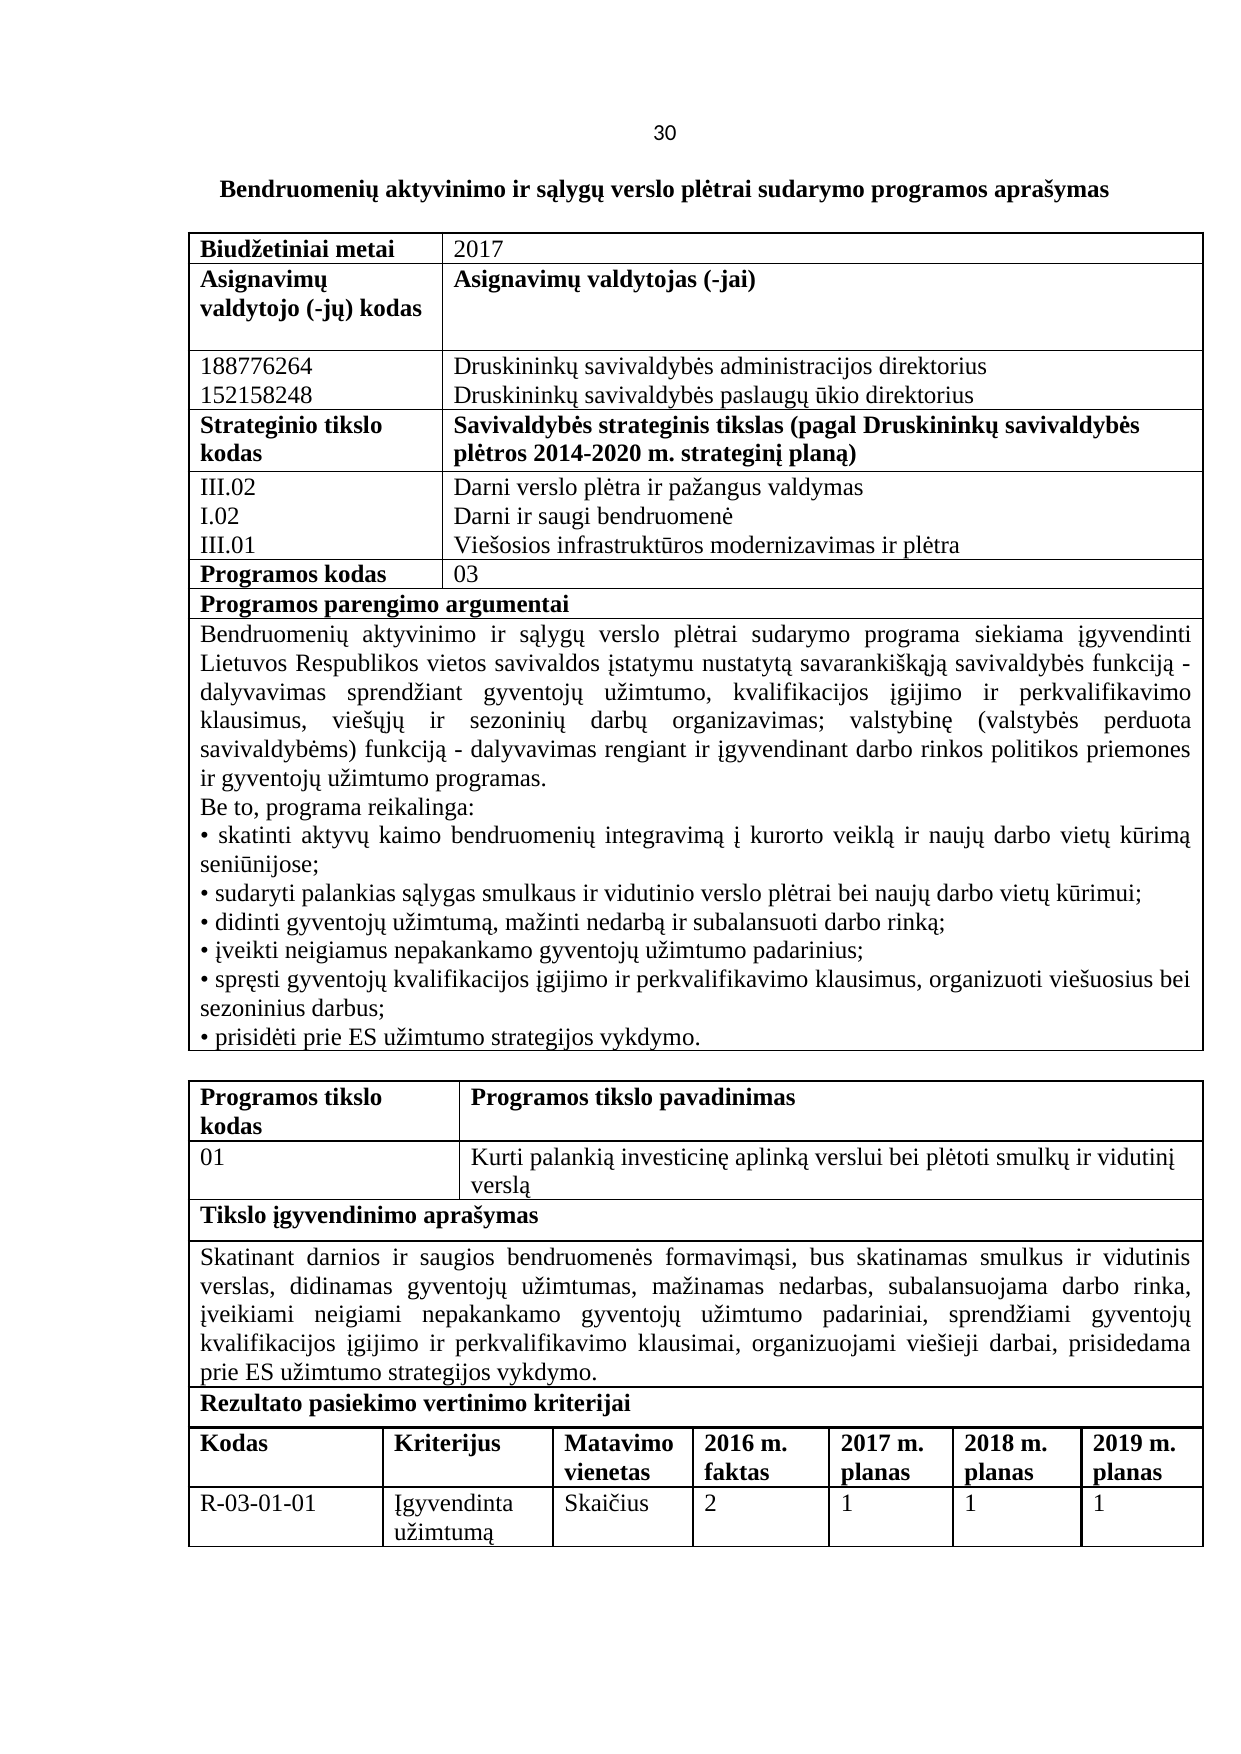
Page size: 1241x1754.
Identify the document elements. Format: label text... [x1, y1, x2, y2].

table_cell Matavimo vienetas [554, 1429, 692, 1486]
table_cell 188776264 152158248 [190, 351, 442, 409]
table_cell Skatinant darnios ir saugios bendruomenės formavimąsi, bus skatinamas smulkus ir vidutinis verslas, didinamas gyventojų užimtumas, mažinamas nedarbas, subalansuojama darbo rinka, įveikiami neigiami nepakankamo gyventojų užimtumo padariniai, sprendžiami gyventojų kvalifikacijos įgijimo ir perkvalifikavimo klausimai, organizuojami viešieji darbai, prisidedama prie ES užimtumo strategijos vykdymo. [190, 1242, 1202, 1386]
table_cell 2016 m. faktas [694, 1429, 828, 1486]
table_header Programos tikslo kodas [190, 1082, 459, 1140]
table_cell 1 [830, 1488, 952, 1546]
table_cell Savivaldybės strateginis tikslas (pagal Druskininkų savivaldybės plėtros 2014-2020 m. strateginį planą) [443, 410, 1202, 471]
table_cell Kodas [190, 1429, 382, 1486]
table_cell R-03-01-01 [190, 1488, 382, 1546]
table_cell 01 [190, 1142, 459, 1199]
table_cell Rezultato pasiekimo vertinimo kriterijai [190, 1388, 1202, 1426]
table_cell 2 [694, 1488, 828, 1546]
table_cell 1 [1083, 1488, 1202, 1546]
table_header 2017 [443, 234, 1202, 263]
table_cell Programos kodas [190, 560, 442, 588]
text Bendruomenių aktyvinimo ir sąlygų verslo plėtrai sudarymo programos aprašymas [177, 174, 1152, 203]
table_cell Tikslo įgyvendinimo aprašymas [190, 1200, 1202, 1240]
table_cell Asignavimų valdytojo (-jų) kodas [190, 264, 442, 350]
table_cell 1 [954, 1488, 1080, 1546]
table_header Biudžetiniai metai [190, 234, 442, 263]
table_cell 2017 m. planas [830, 1429, 952, 1486]
table_cell Asignavimų valdytojas (-jai) [443, 264, 1202, 350]
table_cell Druskininkų savivaldybės administracijos direktorius Druskininkų savivaldybės paslaugų ūkio direktorius [443, 351, 1202, 409]
table_cell Kurti palankią investicinę aplinką verslui bei plėtoti smulkų ir vidutinį verslą [460, 1142, 1202, 1199]
table_cell 03 [443, 560, 1202, 588]
table_cell 2019 m. planas [1083, 1429, 1202, 1486]
table_cell Kriterijus [384, 1429, 552, 1486]
table_cell Strateginio tikslo kodas [190, 410, 442, 471]
table_cell 2018 m. planas [954, 1429, 1080, 1486]
table_header Programos tikslo pavadinimas [460, 1082, 1202, 1140]
table_cell III.02 I.02 III.01 [190, 472, 442, 558]
table_cell Darni verslo plėtra ir pažangus valdymas Darni ir saugi bendruomenė Viešosios infrastruktūros modernizavimas ir plėtra [443, 472, 1202, 558]
table_cell Įgyvendinta užimtumą [384, 1488, 552, 1546]
table_cell Programos parengimo argumentai [190, 589, 1202, 618]
table_cell Skaičius [554, 1488, 692, 1546]
table_cell Bendruomenių aktyvinimo ir sąlygų verslo plėtrai sudarymo programa siekiama įgyvendinti Lietuvos Respublikos vietos savivaldos įstatymu nustatytą savarankiškąją savivaldybės funkciją - dalyvavimas sprendžiant gyventojų užimtumo, kvalifikacijos įgijimo ir perkvalifikavimo klausimus, viešųjų ir sezoninių darbų organizavimas; valstybinę (valstybės perduota savivaldybėms) funkciją - dalyvavimas rengiant ir įgyvendinant darbo rinkos politikos priemones ir gyventojų užimtumo programas. Be to, programa reikalinga: • skatinti aktyvų kaimo bendruomenių integravimą į kurorto veiklą ir naujų darbo vietų kūrimą seniūnijose; • sudaryti palankias sąlygas smulkaus ir vidutinio verslo plėtrai bei naujų darbo vietų kūrimui; • didinti gyventojų užimtumą, mažinti nedarbą ir subalansuoti darbo rinką; • įveikti neigiamus nepakankamo gyventojų užimtumo padarinius; • spręsti gyventojų kvalifikacijos įgijimo ir perkvalifikavimo klausimus, organizuoti viešuosius bei sezoninius darbus; • prisidėti prie ES užimtumo strategijos vykdymo. [190, 619, 1202, 1050]
